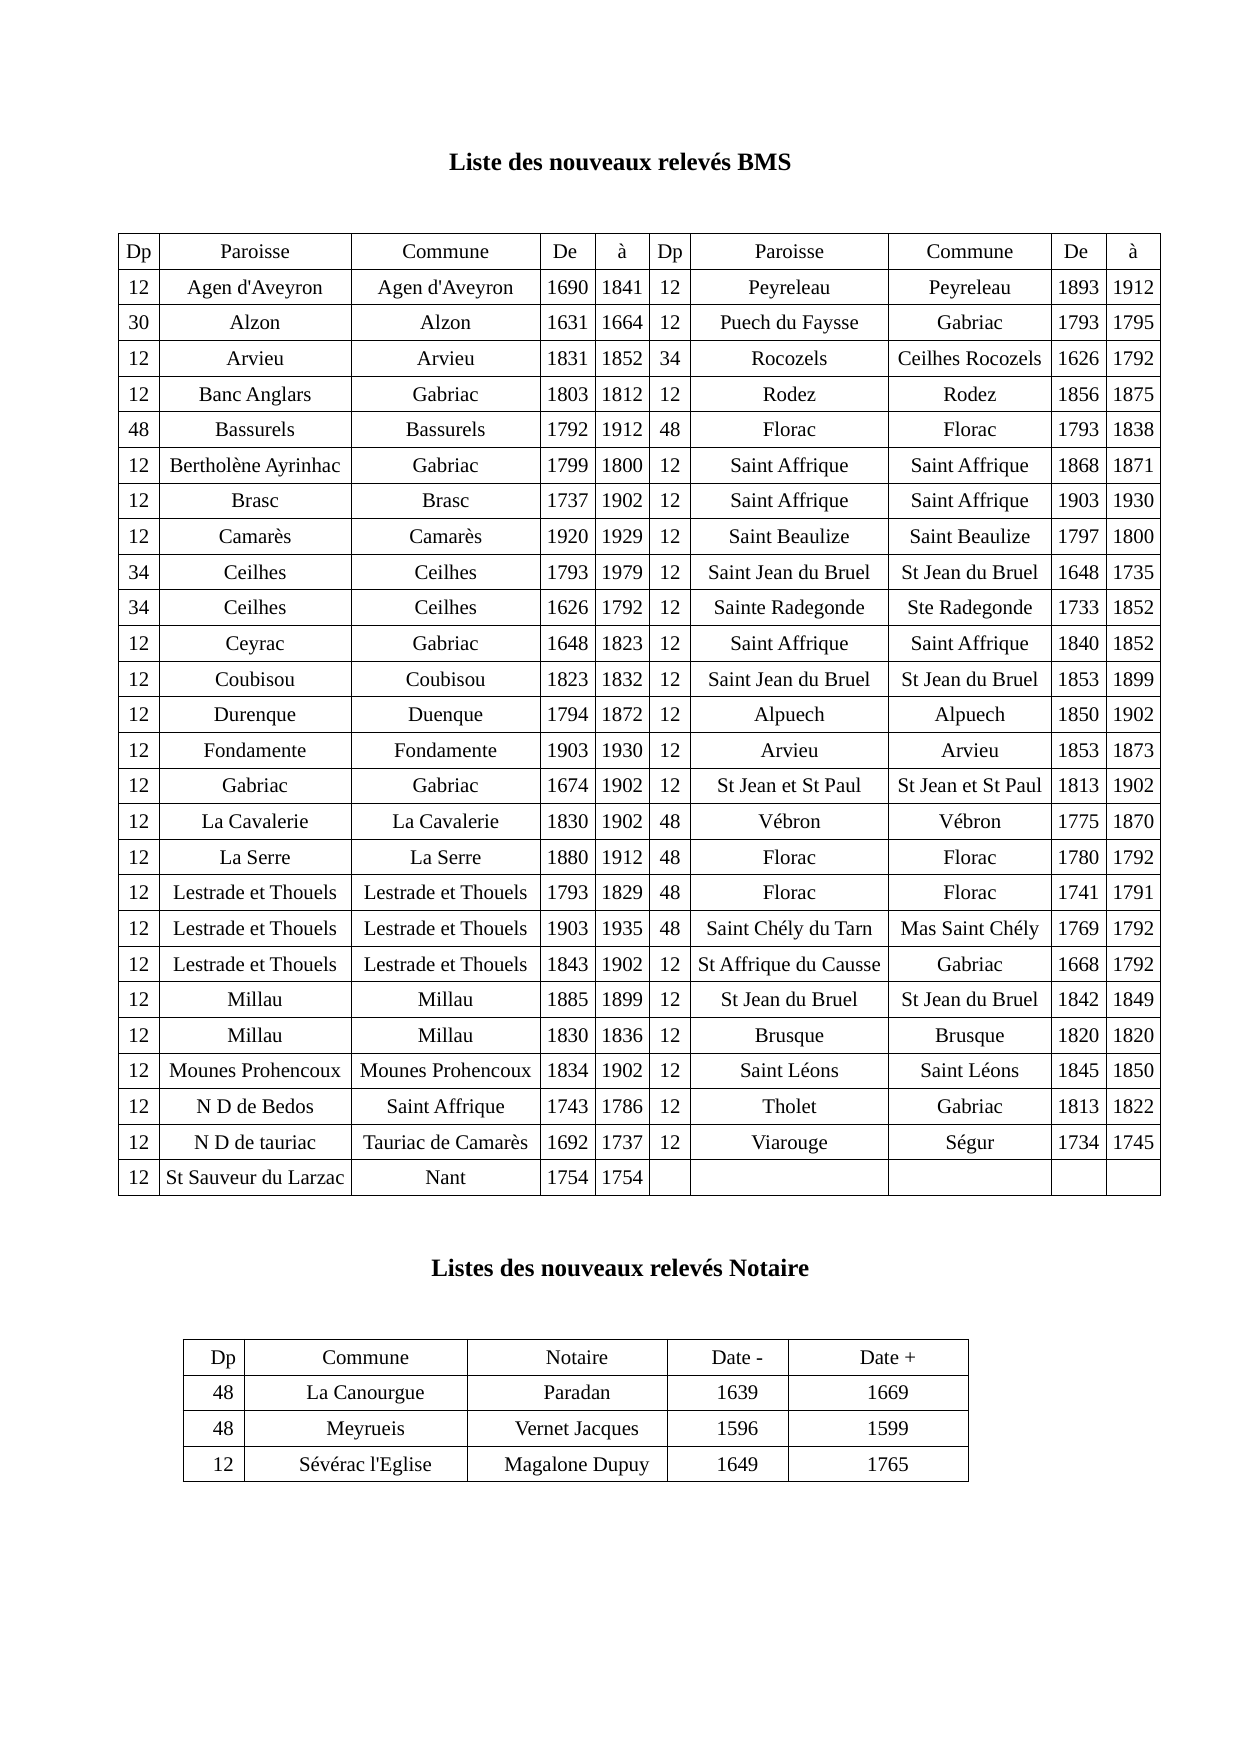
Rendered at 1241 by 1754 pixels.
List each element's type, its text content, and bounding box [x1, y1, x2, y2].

table_cell 1903 [541, 733, 595, 767]
table_cell 48 [650, 840, 690, 874]
table_cell 1832 [596, 662, 649, 696]
table_cell 1885 [541, 982, 595, 1017]
table_cell Camarès [160, 519, 351, 554]
table_cell Sainte Radegonde [691, 590, 888, 625]
table_cell 34 [119, 555, 159, 589]
table_cell 1793 [541, 555, 595, 589]
table_cell 12 [119, 733, 159, 767]
table_cell 12 [119, 519, 159, 554]
table_cell Mounes Prohencoux [160, 1054, 351, 1088]
table_cell 1792 [541, 412, 595, 447]
table_cell Gabriac [352, 769, 540, 803]
table_cell 1902 [596, 484, 649, 518]
table_cell 12 [650, 448, 690, 482]
table_cell 12 [119, 1160, 159, 1195]
table_cell [889, 1160, 1051, 1195]
table_cell 12 [650, 662, 690, 696]
table_cell Fondamente [352, 733, 540, 767]
table_cell 48 [119, 412, 159, 447]
table_cell 12 [119, 982, 159, 1017]
table_cell 1903 [1052, 484, 1106, 518]
table_header Notaire [468, 1340, 667, 1374]
table_cell 1792 [1107, 840, 1160, 874]
text Listes des nouveaux relevés Notaire [118, 1253, 1122, 1281]
table_cell 1795 [1107, 305, 1160, 340]
table_cell 1669 [789, 1376, 968, 1410]
table_cell Tauriac de Camarès [352, 1125, 540, 1159]
table_cell 1875 [1107, 377, 1160, 411]
table_cell 30 [119, 305, 159, 340]
table_cell Saint Jean du Bruel [691, 555, 888, 589]
table_cell Ceyrac [160, 626, 351, 661]
table_cell Florac [691, 875, 888, 910]
table_cell 1856 [1052, 377, 1106, 411]
table_cell [1107, 1160, 1160, 1195]
table_cell 12 [650, 733, 690, 767]
table_cell Saint Affrique [691, 448, 888, 482]
table_cell 12 [119, 769, 159, 803]
table_cell Coubisou [352, 662, 540, 696]
table_cell Gabriac [889, 305, 1051, 340]
table_cell Florac [691, 840, 888, 874]
table_cell 48 [650, 804, 690, 839]
table_cell Lestrade et Thouels [160, 911, 351, 946]
table_cell 1829 [596, 875, 649, 910]
table_cell 1792 [596, 590, 649, 625]
table_cell 1596 [668, 1411, 788, 1446]
table_cell Brasc [160, 484, 351, 518]
table_header Paroisse [160, 234, 351, 269]
table_cell Rodez [691, 377, 888, 411]
table_cell Saint Léons [691, 1054, 888, 1088]
table_cell 1648 [1052, 555, 1106, 589]
table_header Commune [889, 234, 1051, 269]
table_cell 1852 [1107, 590, 1160, 625]
table_cell [1052, 1160, 1106, 1195]
table_cell 12 [119, 911, 159, 946]
table_cell Rodez [889, 377, 1051, 411]
table_cell Ségur [889, 1125, 1051, 1159]
table_cell Saint Jean du Bruel [691, 662, 888, 696]
table_cell Paradan [468, 1376, 667, 1410]
table_cell 1899 [596, 982, 649, 1017]
table_cell Banc Anglars [160, 377, 351, 411]
table_cell 1840 [1052, 626, 1106, 661]
table_cell Peyreleau [691, 270, 888, 304]
table_cell Sévérac l'Eglise [245, 1447, 467, 1481]
table_cell Ste Radegonde [889, 590, 1051, 625]
table_cell St Jean du Bruel [889, 982, 1051, 1017]
table_cell Lestrade et Thouels [352, 875, 540, 910]
table_cell 1870 [1107, 804, 1160, 839]
table_cell 12 [650, 555, 690, 589]
table_cell Meyrueis [245, 1411, 467, 1446]
table_cell Saint Affrique [889, 484, 1051, 518]
table_cell Saint Affrique [889, 448, 1051, 482]
table_cell Magalone Dupuy [468, 1447, 667, 1481]
table_cell Camarès [352, 519, 540, 554]
table_cell 1903 [541, 911, 595, 946]
table_cell 12 [650, 1018, 690, 1052]
table_cell 12 [119, 270, 159, 304]
table_cell Gabriac [160, 769, 351, 803]
table_cell 12 [119, 875, 159, 910]
table_cell 1745 [1107, 1125, 1160, 1159]
table_cell 1765 [789, 1447, 968, 1481]
table_cell La Cavalerie [160, 804, 351, 839]
table_cell 1836 [596, 1018, 649, 1052]
table_cell Vébron [889, 804, 1051, 839]
table_cell 12 [119, 1054, 159, 1088]
table_cell 1852 [1107, 626, 1160, 661]
table_cell 1830 [541, 804, 595, 839]
table_header Date - [668, 1340, 788, 1374]
table_cell 1649 [668, 1447, 788, 1481]
table_cell 12 [119, 697, 159, 732]
table_cell 1842 [1052, 982, 1106, 1017]
table_cell 12 [650, 377, 690, 411]
table_cell Arvieu [691, 733, 888, 767]
table_cell 1820 [1052, 1018, 1106, 1052]
table_cell 12 [650, 769, 690, 803]
table_cell Saint Affrique [691, 626, 888, 661]
table_cell 1737 [541, 484, 595, 518]
table_cell 1868 [1052, 448, 1106, 482]
table_cell 1929 [596, 519, 649, 554]
table_cell Gabriac [889, 947, 1051, 981]
table_cell 1791 [1107, 875, 1160, 910]
table_cell Lestrade et Thouels [160, 875, 351, 910]
table_cell 1733 [1052, 590, 1106, 625]
table_header De [1052, 234, 1106, 269]
table_cell Lestrade et Thouels [352, 947, 540, 981]
table_cell Saint Affrique [889, 626, 1051, 661]
table_header De [541, 234, 595, 269]
table_cell Florac [889, 840, 1051, 874]
table_cell 12 [184, 1447, 244, 1481]
table_cell Millau [352, 1018, 540, 1052]
table_cell 1902 [596, 769, 649, 803]
table_cell 12 [119, 840, 159, 874]
table_cell 12 [650, 484, 690, 518]
table_cell Millau [352, 982, 540, 1017]
table_cell 1786 [596, 1089, 649, 1124]
table_cell Brusque [889, 1018, 1051, 1052]
table_cell 1792 [1107, 947, 1160, 981]
table_cell Florac [889, 412, 1051, 447]
table_cell Arvieu [352, 341, 540, 376]
table_cell Arvieu [160, 341, 351, 376]
table_cell La Serre [352, 840, 540, 874]
table_cell 1754 [596, 1160, 649, 1195]
table_cell Duenque [352, 697, 540, 732]
table_cell 1674 [541, 769, 595, 803]
table_cell 12 [119, 1089, 159, 1124]
table_cell Viarouge [691, 1125, 888, 1159]
table_cell 12 [650, 697, 690, 732]
table_header Dp [184, 1340, 244, 1374]
table_cell Saint Affrique [352, 1089, 540, 1124]
table_cell 1792 [1107, 911, 1160, 946]
table_cell Puech du Faysse [691, 305, 888, 340]
table_cell 1813 [1052, 769, 1106, 803]
table_cell 1743 [541, 1089, 595, 1124]
table_cell 48 [184, 1376, 244, 1410]
table_cell Alzon [160, 305, 351, 340]
table_cell 1737 [596, 1125, 649, 1159]
table_cell 1822 [1107, 1089, 1160, 1124]
table_cell 1830 [541, 1018, 595, 1052]
table_cell 1813 [1052, 1089, 1106, 1124]
table_cell St Jean du Bruel [889, 662, 1051, 696]
table_cell Saint Affrique [691, 484, 888, 518]
table_cell 1850 [1107, 1054, 1160, 1088]
table_cell 1843 [541, 947, 595, 981]
table_cell Rocozels [691, 341, 888, 376]
table_cell 12 [650, 270, 690, 304]
table_cell 12 [650, 1089, 690, 1124]
table_cell 1741 [1052, 875, 1106, 910]
table_cell 12 [119, 662, 159, 696]
table_cell Bassurels [160, 412, 351, 447]
table_header Commune [245, 1340, 467, 1374]
table_header Date + [789, 1340, 968, 1374]
table_cell 1734 [1052, 1125, 1106, 1159]
table_cell 1853 [1052, 733, 1106, 767]
table_header Commune [352, 234, 540, 269]
table_cell 1690 [541, 270, 595, 304]
table_cell 12 [650, 982, 690, 1017]
table_cell 12 [650, 305, 690, 340]
table_cell Millau [160, 1018, 351, 1052]
table_header Dp [119, 234, 159, 269]
table_header à [596, 234, 649, 269]
table_cell 1648 [541, 626, 595, 661]
table_cell 12 [119, 804, 159, 839]
table_cell 12 [650, 626, 690, 661]
table_cell 48 [650, 412, 690, 447]
table_cell 1902 [596, 1054, 649, 1088]
table_cell 12 [119, 1125, 159, 1159]
table_cell Gabriac [352, 377, 540, 411]
table_cell St Jean et St Paul [691, 769, 888, 803]
table_cell Saint Léons [889, 1054, 1051, 1088]
table_cell Alpuech [691, 697, 888, 732]
table_cell 1979 [596, 555, 649, 589]
table_cell Saint Chély du Tarn [691, 911, 888, 946]
table_cell Mas Saint Chély [889, 911, 1051, 946]
table_header Dp [650, 234, 690, 269]
table_cell 12 [119, 377, 159, 411]
table_cell Ceilhes [352, 590, 540, 625]
table_cell Alpuech [889, 697, 1051, 732]
table_cell Alzon [352, 305, 540, 340]
table_cell 1626 [1052, 341, 1106, 376]
table_cell 1841 [596, 270, 649, 304]
table_cell 48 [650, 875, 690, 910]
table_cell 1845 [1052, 1054, 1106, 1088]
table_cell 1754 [541, 1160, 595, 1195]
table_cell 1823 [596, 626, 649, 661]
table_cell St Jean du Bruel [691, 982, 888, 1017]
table_cell 1775 [1052, 804, 1106, 839]
table_cell 1893 [1052, 270, 1106, 304]
table_cell Ceilhes Rocozels [889, 341, 1051, 376]
table_cell La Canourgue [245, 1376, 467, 1410]
table_cell Fondamente [160, 733, 351, 767]
table_cell 1800 [596, 448, 649, 482]
table_cell 1872 [596, 697, 649, 732]
table_cell Arvieu [889, 733, 1051, 767]
table_cell Millau [160, 982, 351, 1017]
table_cell 1834 [541, 1054, 595, 1088]
table_cell Lestrade et Thouels [160, 947, 351, 981]
table_cell N D de tauriac [160, 1125, 351, 1159]
table_cell 1794 [541, 697, 595, 732]
table_cell 1930 [1107, 484, 1160, 518]
table_cell 1831 [541, 341, 595, 376]
table_cell Coubisou [160, 662, 351, 696]
table_cell Lestrade et Thouels [352, 911, 540, 946]
table_cell 1793 [541, 875, 595, 910]
table_cell 12 [650, 1054, 690, 1088]
table_cell 1873 [1107, 733, 1160, 767]
table_cell St Affrique du Causse [691, 947, 888, 981]
table_cell Brusque [691, 1018, 888, 1052]
table_cell Vébron [691, 804, 888, 839]
table_cell 1668 [1052, 947, 1106, 981]
table_cell Gabriac [889, 1089, 1051, 1124]
table_cell Agen d'Aveyron [352, 270, 540, 304]
table_cell 48 [184, 1411, 244, 1446]
table_cell Gabriac [352, 448, 540, 482]
table_cell 1812 [596, 377, 649, 411]
table_cell 1792 [1107, 341, 1160, 376]
table_cell 1850 [1052, 697, 1106, 732]
table_cell 1780 [1052, 840, 1106, 874]
table_cell 1920 [541, 519, 595, 554]
table_cell 12 [119, 484, 159, 518]
table_cell 1692 [541, 1125, 595, 1159]
table_cell 1838 [1107, 412, 1160, 447]
table_cell Brasc [352, 484, 540, 518]
table_cell 1902 [1107, 769, 1160, 803]
table_cell 1793 [1052, 305, 1106, 340]
table_cell 34 [650, 341, 690, 376]
table_cell La Cavalerie [352, 804, 540, 839]
table_cell Durenque [160, 697, 351, 732]
table_cell 1803 [541, 377, 595, 411]
table_cell Agen d'Aveyron [160, 270, 351, 304]
table_cell 1664 [596, 305, 649, 340]
text Liste des nouveaux relevés BMS [118, 147, 1122, 176]
table_cell [691, 1160, 888, 1195]
table_cell 1823 [541, 662, 595, 696]
table_cell St Sauveur du Larzac [160, 1160, 351, 1195]
table_cell Florac [889, 875, 1051, 910]
table_cell 12 [650, 1125, 690, 1159]
table_cell 1799 [541, 448, 595, 482]
table_cell St Jean du Bruel [889, 555, 1051, 589]
table_cell 12 [119, 448, 159, 482]
table_cell 12 [119, 1018, 159, 1052]
table_header à [1107, 234, 1160, 269]
table_cell 1871 [1107, 448, 1160, 482]
table_cell 1902 [596, 804, 649, 839]
table_cell 1880 [541, 840, 595, 874]
table_cell Florac [691, 412, 888, 447]
table_cell Bertholène Ayrinhac [160, 448, 351, 482]
table_cell 1599 [789, 1411, 968, 1446]
table_cell 1820 [1107, 1018, 1160, 1052]
table_cell St Jean et St Paul [889, 769, 1051, 803]
table_cell 1853 [1052, 662, 1106, 696]
table_cell 12 [650, 947, 690, 981]
table_cell N D de Bedos [160, 1089, 351, 1124]
table_header Paroisse [691, 234, 888, 269]
table_cell La Serre [160, 840, 351, 874]
table_cell 1849 [1107, 982, 1160, 1017]
table_cell 1800 [1107, 519, 1160, 554]
table_cell Vernet Jacques [468, 1411, 667, 1446]
table_cell 1912 [596, 840, 649, 874]
table_cell 34 [119, 590, 159, 625]
table_cell 1793 [1052, 412, 1106, 447]
table_cell Ceilhes [160, 555, 351, 589]
table_cell Tholet [691, 1089, 888, 1124]
table_cell Ceilhes [160, 590, 351, 625]
table_cell 48 [650, 911, 690, 946]
table_cell 1902 [1107, 697, 1160, 732]
table_cell 1797 [1052, 519, 1106, 554]
table_cell 12 [119, 947, 159, 981]
table_cell 1639 [668, 1376, 788, 1410]
table_cell 12 [119, 341, 159, 376]
table_cell 1631 [541, 305, 595, 340]
table_cell Mounes Prohencoux [352, 1054, 540, 1088]
table_cell 1912 [596, 412, 649, 447]
table_cell 12 [119, 626, 159, 661]
table_cell Peyreleau [889, 270, 1051, 304]
table_cell Saint Beaulize [889, 519, 1051, 554]
table_cell 1769 [1052, 911, 1106, 946]
table_cell 1852 [596, 341, 649, 376]
table_cell 12 [650, 519, 690, 554]
table_cell 1626 [541, 590, 595, 625]
table_cell 1912 [1107, 270, 1160, 304]
table_cell Saint Beaulize [691, 519, 888, 554]
table_cell [650, 1160, 690, 1195]
table_cell 1935 [596, 911, 649, 946]
table_cell Ceilhes [352, 555, 540, 589]
table_cell 1930 [596, 733, 649, 767]
table_cell Bassurels [352, 412, 540, 447]
table_cell 12 [650, 590, 690, 625]
table_cell Gabriac [352, 626, 540, 661]
table_cell 1735 [1107, 555, 1160, 589]
table_cell 1899 [1107, 662, 1160, 696]
table_cell Nant [352, 1160, 540, 1195]
table_cell 1902 [596, 947, 649, 981]
